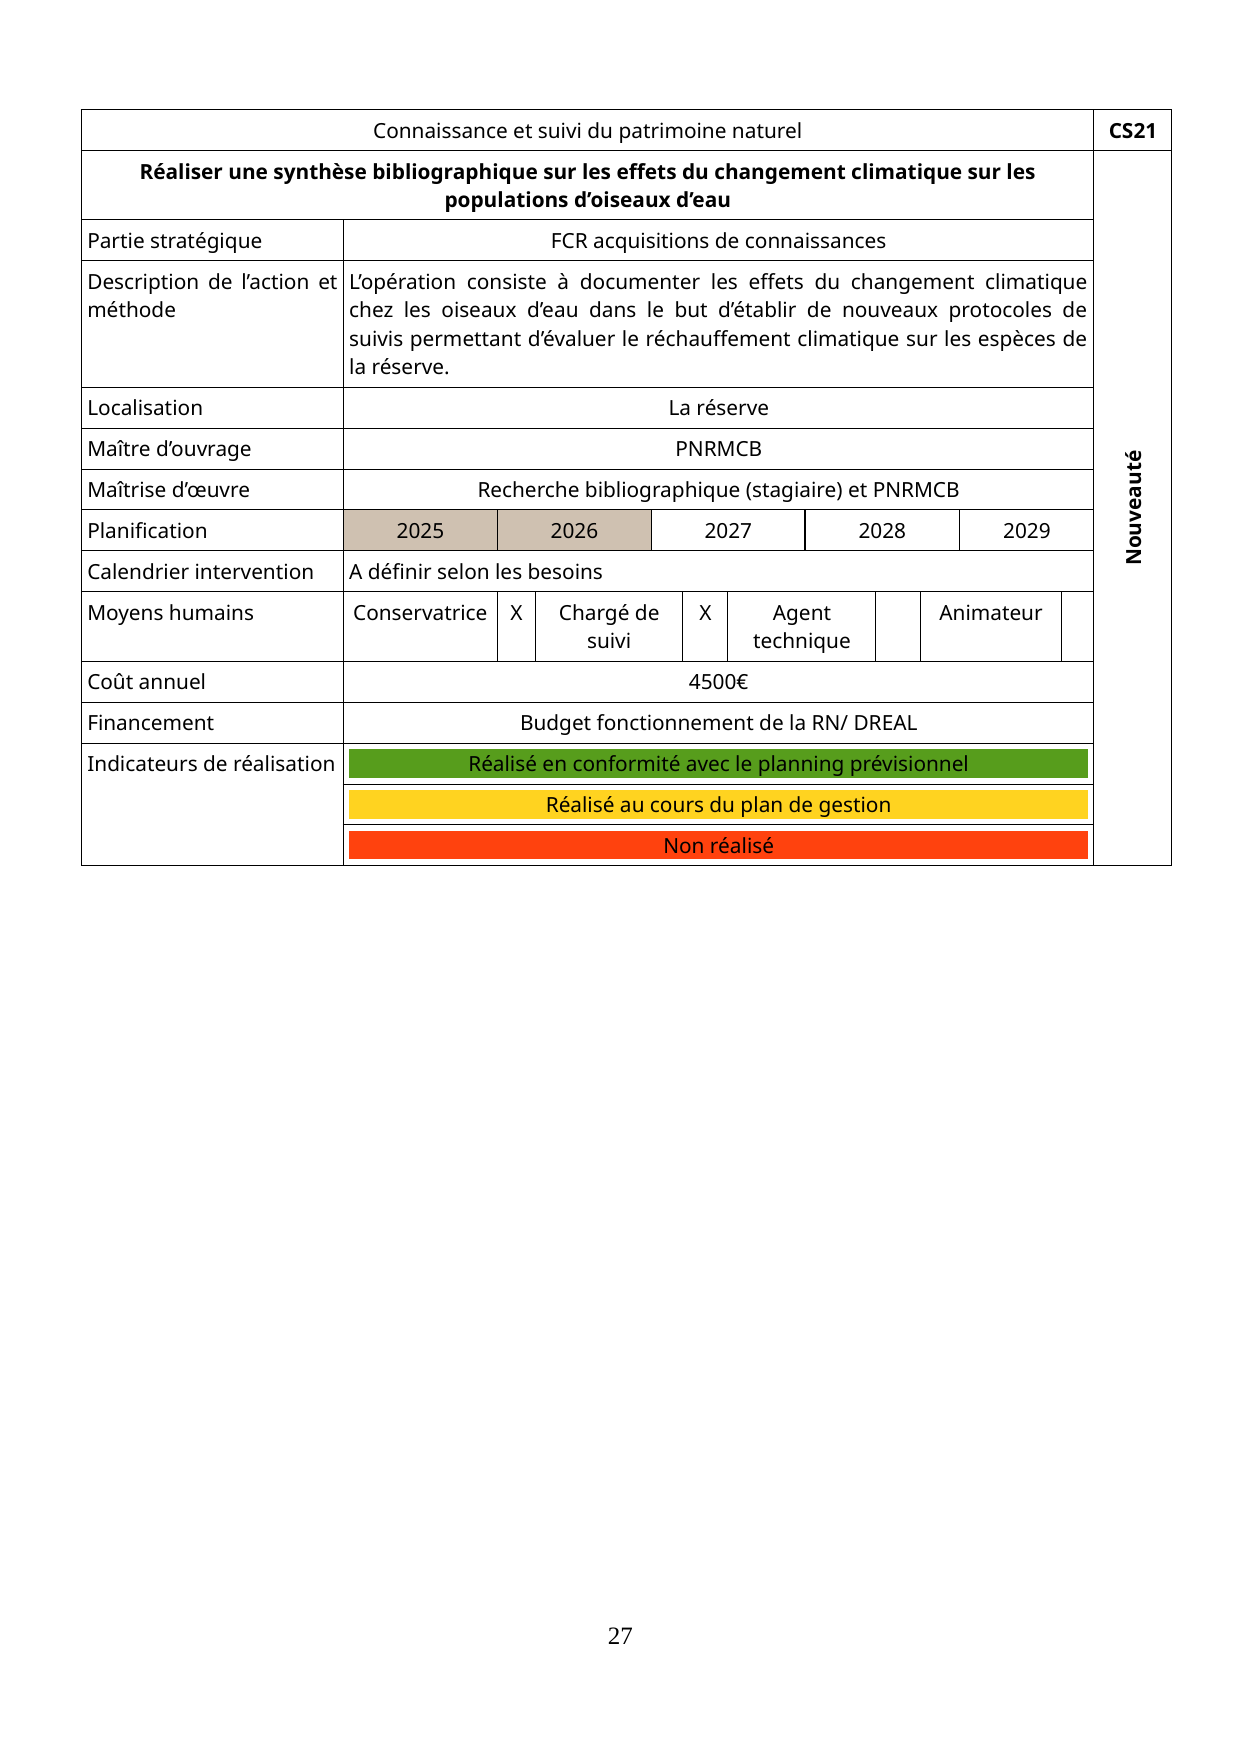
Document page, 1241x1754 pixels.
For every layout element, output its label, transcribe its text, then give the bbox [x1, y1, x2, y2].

table_cell Planification [82, 510, 343, 550]
table_header CS21 [1094, 110, 1171, 150]
table_cell Financement [82, 703, 343, 742]
table_cell Réaliser une synthèse bibliographique sur les effets du changement climatique sur les populations d’oiseaux d’eau [82, 151, 1093, 219]
table_cell PNRMCB [344, 429, 1093, 468]
table_cell Indicateurs de réalisation [82, 744, 343, 865]
table_cell FCR acquisitions de connaissances [344, 220, 1093, 260]
table_cell Non réalisé [344, 825, 1093, 865]
table_cell 2027 [652, 510, 804, 550]
table_cell 2029 [960, 510, 1093, 550]
table_cell Conservatrice [344, 592, 497, 661]
table_cell L’opération consiste à documenter les effets du changement climatique chez les oiseaux d’eau dans le but d’établir de nouveaux protocoles de suivis permettant d’évaluer le réchauffement climatique sur les espèces de la réserve. [344, 261, 1093, 387]
table_cell Maîtrise d’œuvre [82, 470, 343, 509]
table_cell Budget fonctionnement de la RN/ DREAL [344, 703, 1093, 742]
table_cell X [498, 592, 535, 661]
table_cell Animateur [921, 592, 1061, 661]
table_cell Calendrier intervention [82, 551, 343, 591]
table_cell Chargé de suivi [536, 592, 682, 661]
table_cell Localisation [82, 388, 343, 427]
table_cell Nouveauté [1094, 151, 1171, 865]
table_cell 4500€ [344, 662, 1093, 702]
table_cell Partie stratégique [82, 220, 343, 260]
table_cell A définir selon les besoins [344, 551, 1093, 591]
table_cell X [683, 592, 727, 661]
table_cell Recherche bibliographique (stagiaire) et PNRMCB [344, 470, 1093, 509]
table_cell [876, 592, 920, 661]
table_cell Agent technique [728, 592, 875, 661]
table_cell 2026 [498, 510, 651, 550]
table_cell Réalisé au cours du plan de gestion [344, 785, 1093, 824]
table_cell [1062, 592, 1093, 661]
table_cell Maître d’ouvrage [82, 429, 343, 468]
table_header Connaissance et suivi du patrimoine naturel [82, 110, 1093, 150]
table_cell La réserve [344, 388, 1093, 427]
table_cell 2025 [344, 510, 497, 550]
table_cell Réalisé en conformité avec le planning prévisionnel [344, 744, 1093, 783]
table_cell Moyens humains [82, 592, 343, 661]
table_cell Description de l’action et méthode [82, 261, 343, 387]
table_cell Coût annuel [82, 662, 343, 702]
table_cell 2028 [806, 510, 959, 550]
